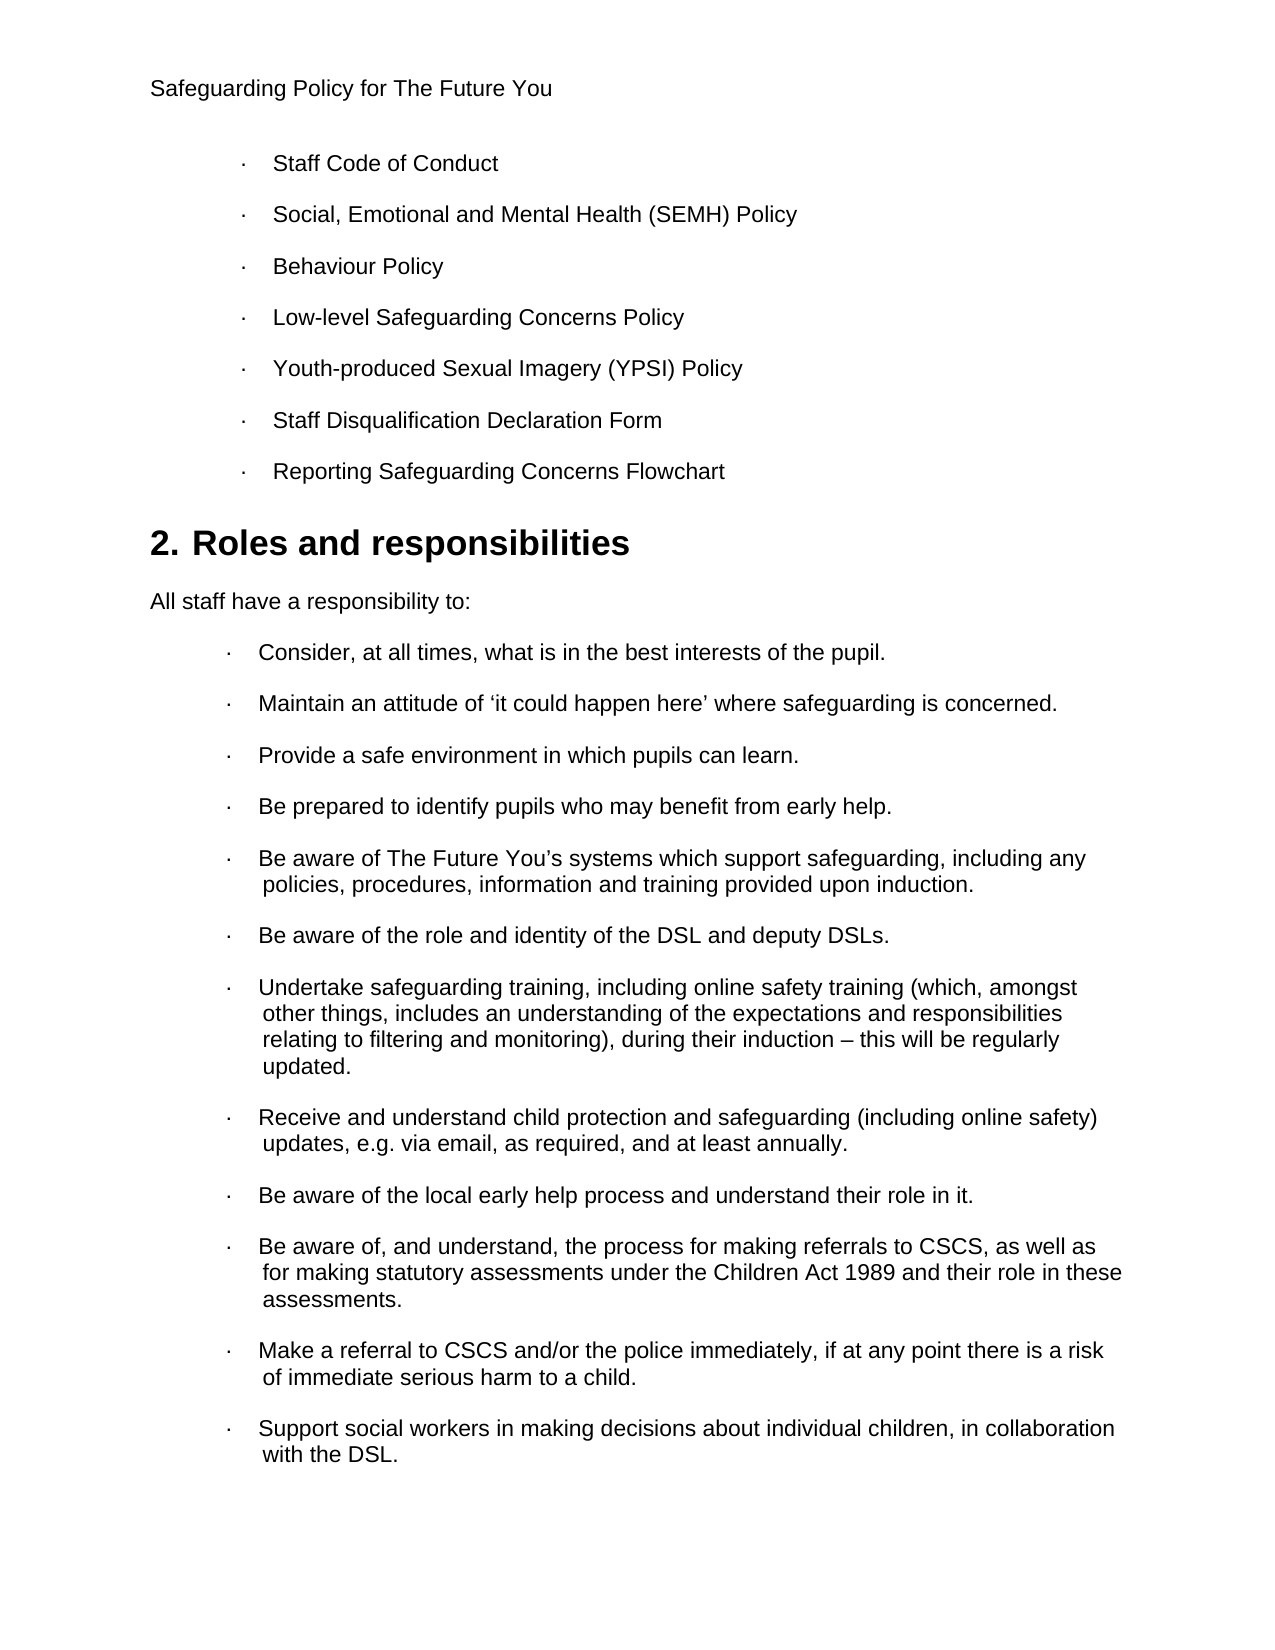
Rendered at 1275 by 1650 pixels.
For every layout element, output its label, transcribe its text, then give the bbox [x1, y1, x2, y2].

text · Be aware of the local early help process and understand their role in it. [225, 1182, 1125, 1208]
text · Social, Emotional and Mental Health (SEMH) Policy [239, 201, 1125, 228]
text · Undertake safeguarding training, including online safety training (which, amongst other things, includes an understanding of the expectations and responsibilities relating to filtering and monitoring), during their induction – this will be regularly updated. [225, 973, 1125, 1079]
text · Staff Code of Conduct [239, 150, 1125, 176]
text · Maintain an attitude of ‘it could happen here’ where safeguarding is concerned. [225, 690, 1125, 717]
text · Staff Disqualification Declaration Form [239, 407, 1125, 433]
text · Support social workers in making decisions about individual children, in collaboration with the DSL. [225, 1415, 1125, 1467]
text · Be aware of the role and identity of the DSL and deputy DSLs. [225, 922, 1125, 948]
text · Make a referral to CSCS and/or the police immediately, if at any point there is a risk of immediate serious harm to a child. [225, 1337, 1125, 1390]
text · Behaviour Policy [239, 253, 1125, 279]
text · Reporting Safeguarding Concerns Flowchart [239, 458, 1125, 484]
text · Consider, at all times, what is in the best interests of the pupil. [225, 639, 1125, 665]
subtitle 2. Roles and responsibilities [150, 522, 1125, 563]
text · Be aware of, and understand, the process for making referrals to CSCS, as well as for making statutory assessments under the Children Act 1989 and their role in these assessments. [225, 1233, 1125, 1312]
text · Be prepared to identify pupils who may benefit from early help. [225, 793, 1125, 819]
text · Receive and understand child protection and safeguarding (including online safety) updates, e.g. via email, as required, and at least annually. [225, 1104, 1125, 1157]
text · Be aware of The Future You’s systems which support safeguarding, including any policies, procedures, information and training provided upon induction. [225, 844, 1125, 897]
text · Provide a safe environment in which pupils can learn. [225, 742, 1125, 768]
text · Low-level Safeguarding Concerns Policy [239, 304, 1125, 330]
text · Youth-produced Sexual Imagery (YPSI) Policy [239, 355, 1125, 382]
text All staff have a responsibility to: [150, 588, 1125, 614]
